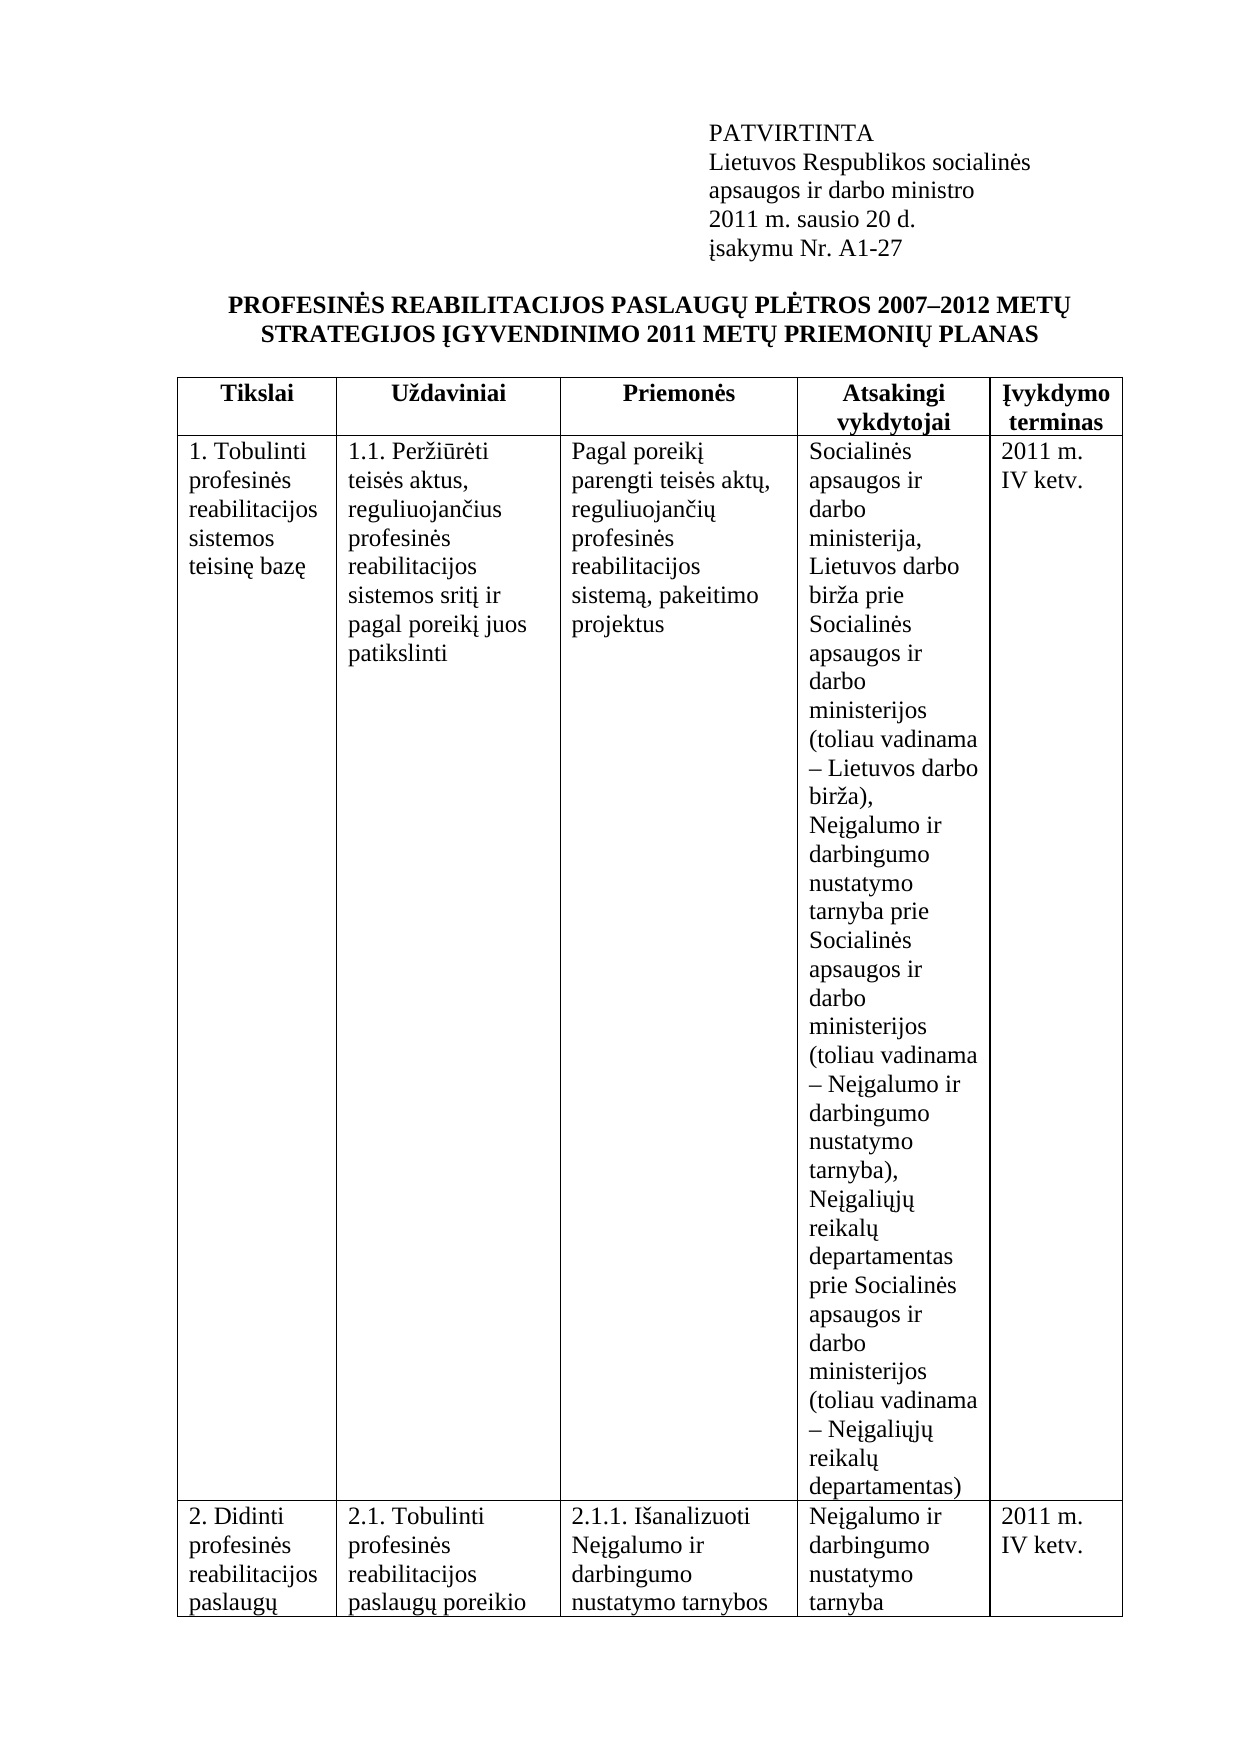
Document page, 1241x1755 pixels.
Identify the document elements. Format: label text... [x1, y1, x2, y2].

table_cell Neįgalumo ir darbingumo nustatymo tarnyba [798, 1501, 989, 1616]
text 2011 m. sausio 20 d. [177, 204, 1122, 233]
table_cell 2.1. Tobulinti profesinės reabilitacijos paslaugų poreikio [337, 1501, 560, 1616]
table_header Įvykdymo terminas [991, 378, 1122, 435]
table_header Uždaviniai [337, 378, 560, 435]
text apsaugos ir darbo ministro [177, 176, 1122, 204]
table_cell 1.1. Peržiūrėti teisės aktus, reguliuojančius profesinės reabilitacijos sistemos sritį ir pagal poreikį juos patikslinti [337, 436, 560, 1500]
table_header Tikslai [178, 378, 336, 435]
table_header Priemonės [561, 378, 797, 435]
table_cell 1. Tobulinti profesinės reabilitacijos sistemos teisinę bazę [178, 436, 336, 1500]
table_cell 2.1.1. Išanalizuoti Neįgalumo ir darbingumo nustatymo tarnybos [561, 1501, 797, 1616]
table_header Atsakingi vykdytojai [798, 378, 989, 435]
table_cell Pagal poreikį parengti teisės aktų, reguliuojančių profesinės reabilitacijos sistemą, pakeitimo projektus [561, 436, 797, 1500]
table_cell 2011 m. IV ketv. [991, 436, 1122, 1500]
text PATVIRTINTA [177, 118, 1122, 147]
text PROFESINĖS REABILITACIJOS PASLAUGŲ PLĖTROS 2007–2012 METŲ STRATEGIJOS ĮGYVENDINIMO 2011 METŲ PRIEMONIŲ PLANAS [177, 291, 1122, 348]
table_cell 2. Didinti profesinės reabilitacijos paslaugų [178, 1501, 336, 1616]
text įsakymu Nr. A1-27 [177, 233, 1122, 262]
table_cell Socialinės apsaugos ir darbo ministerija, Lietuvos darbo birža prie Socialinės apsaugos ir darbo ministerijos (toliau vadinama – Lietuvos darbo birža), Neįgalumo ir darbingumo nustatymo tarnyba prie Socialinės apsaugos ir darbo ministerijos (toliau vadinama – Neįgalumo ir darbingumo nustatymo tarnyba), Neįgaliųjų reikalų departamentas prie Socialinės apsaugos ir darbo ministerijos (toliau vadinama – Neįgaliųjų reikalų departamentas) [798, 436, 989, 1500]
text Lietuvos Respublikos socialinės [177, 147, 1122, 176]
table_cell 2011 m. IV ketv. [991, 1501, 1122, 1616]
